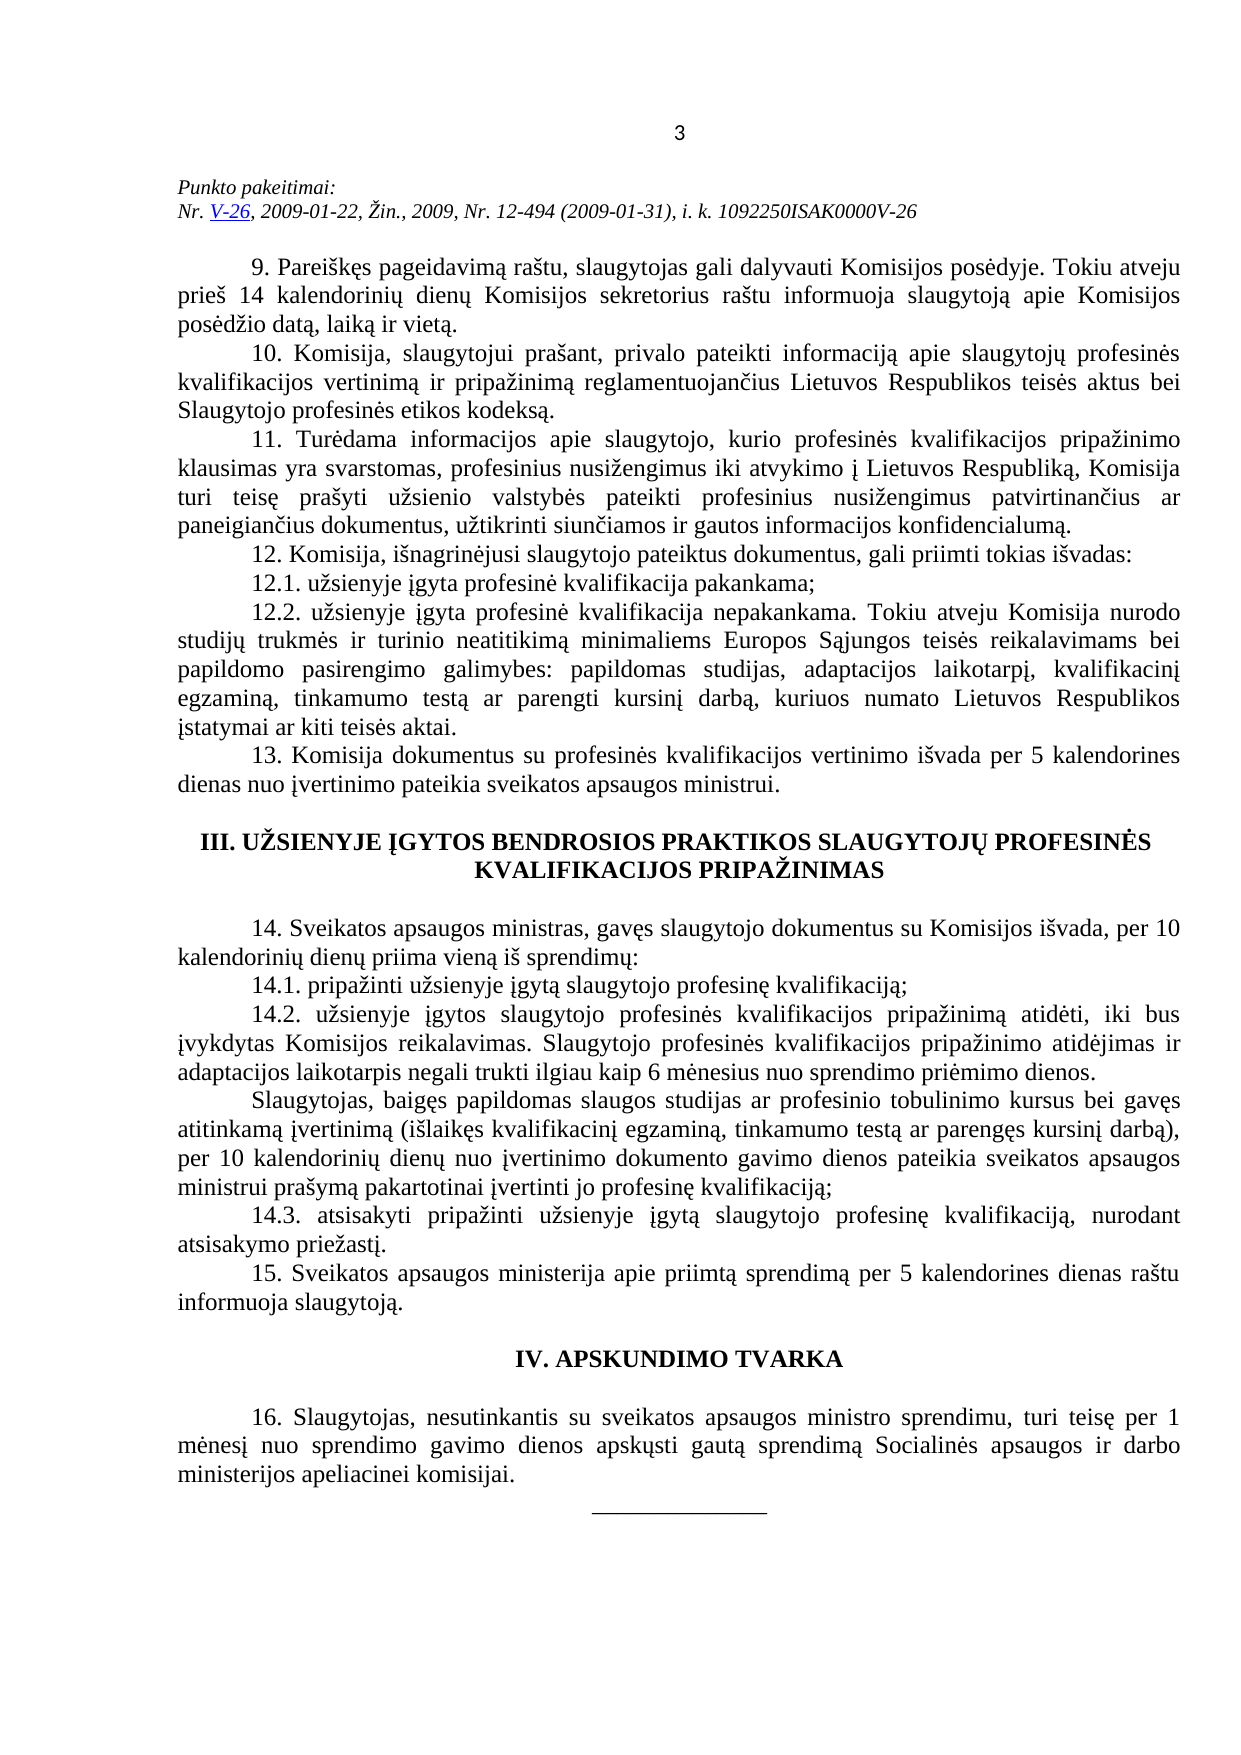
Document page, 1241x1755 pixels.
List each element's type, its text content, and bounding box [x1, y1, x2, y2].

text KVALIFIKACIJOS PRIPAŽINIMAS [177, 856, 1181, 884]
text 10. Komisija, slaugytojui prašant, privalo pateikti informaciją apie slaugytojų profesinės kvalifikacijos vertinimą ir pripažinimą reglamentuojančius Lietuvos Respublikos teisės aktus bei Slaugytojo profesinės etikos kodeksą. [177, 338, 1181, 424]
text 14.2. užsienyje įgytos slaugytojo profesinės kvalifikacijos pripažinimą atidėti, iki bus įvykdytas Komisijos reikalavimas. Slaugytojo profesinės kvalifikacijos pripažinimo atidėjimas ir adaptacijos laikotarpis negali trukti ilgiau kaip 6 mėnesius nuo sprendimo priėmimo dienos. [177, 999, 1181, 1086]
text 15. Sveikatos apsaugos ministerija apie priimtą sprendimą per 5 kalendorines dienas raštu informuoja slaugytoją. [177, 1258, 1181, 1316]
text 13. Komisija dokumentus su profesinės kvalifikacijos vertinimo išvada per 5 kalendorines dienas nuo įvertinimo pateikia sveikatos apsaugos ministrui. [177, 741, 1181, 798]
text 12.1. užsienyje įgyta profesinė kvalifikacija pakankama; [177, 568, 1181, 597]
text Punkto pakeitimai: [177, 175, 1181, 199]
text 12.2. užsienyje įgyta profesinė kvalifikacija nepakankama. Tokiu atveju Komisija nurodo studijų trukmės ir turinio neatitikimą minimaliems Europos Sąjungos teisės reikalavimams bei papildomo pasirengimo galimybes: papildomas studijas, adaptacijos laikotarpį, kvalifikacinį egzaminą, tinkamumo testą ar parengti kursinį darbą, kuriuos numato Lietuvos Respublikos įstatymai ar kiti teisės aktai. [177, 597, 1181, 741]
text 11. Turėdama informacijos apie slaugytojo, kurio profesinės kvalifikacijos pripažinimo klausimas yra svarstomas, profesinius nusižengimus iki atvykimo į Lietuvos Respubliką, Komisija turi teisę prašyti užsienio valstybės pateikti profesinius nusižengimus patvirtinančius ar paneigiančius dokumentus, užtikrinti siunčiamos ir gautos informacijos konfidencialumą. [177, 424, 1181, 539]
text 14.3. atsisakyti pripažinti užsienyje įgytą slaugytojo profesinę kvalifikaciją, nurodant atsisakymo priežastį. [177, 1201, 1181, 1258]
text Nr. V-26, 2009-01-22, Žin., 2009, Nr. 12-494 (2009-01-31), i. k. 1092250ISAK0000V-26 [177, 199, 1181, 223]
text 16. Slaugytojas, nesutinkantis su sveikatos apsaugos ministro sprendimu, turi teisę per 1 mėnesį nuo sprendimo gavimo dienos apskųsti gautą sprendimą Socialinės apsaugos ir darbo ministerijos apeliacinei komisijai. [177, 1402, 1181, 1488]
text ______________ [177, 1488, 1181, 1517]
text 14. Sveikatos apsaugos ministras, gavęs slaugytojo dokumentus su Komisijos išvada, per 10 kalendorinių dienų priima vieną iš sprendimų: [177, 913, 1181, 971]
text 9. Pareiškęs pageidavimą raštu, slaugytojas gali dalyvauti Komisijos posėdyje. Tokiu atveju prieš 14 kalendorinių dienų Komisijos sekretorius raštu informuoja slaugytoją apie Komisijos posėdžio datą, laiką ir vietą. [177, 252, 1181, 338]
text Slaugytojas, baigęs papildomas slaugos studijas ar profesinio tobulinimo kursus bei gavęs atitinkamą įvertinimą (išlaikęs kvalifikacinį egzaminą, tinkamumo testą ar parengęs kursinį darbą), per 10 kalendorinių dienų nuo įvertinimo dokumento gavimo dienos pateikia sveikatos apsaugos ministrui prašymą pakartotinai įvertinti jo profesinę kvalifikaciją; [177, 1086, 1181, 1201]
text IV. APSKUNDIMO TVARKA [177, 1344, 1181, 1373]
text 14.1. pripažinti užsienyje įgytą slaugytojo profesinę kvalifikaciją; [177, 971, 1181, 999]
text III. UŽSIENYJE ĮGYTOS BENDROSIOS PRAKTIKOS SLAUGYTOJŲ PROFESINĖS [177, 827, 1181, 856]
text 12. Komisija, išnagrinėjusi slaugytojo pateiktus dokumentus, gali priimti tokias išvadas: [177, 539, 1181, 568]
